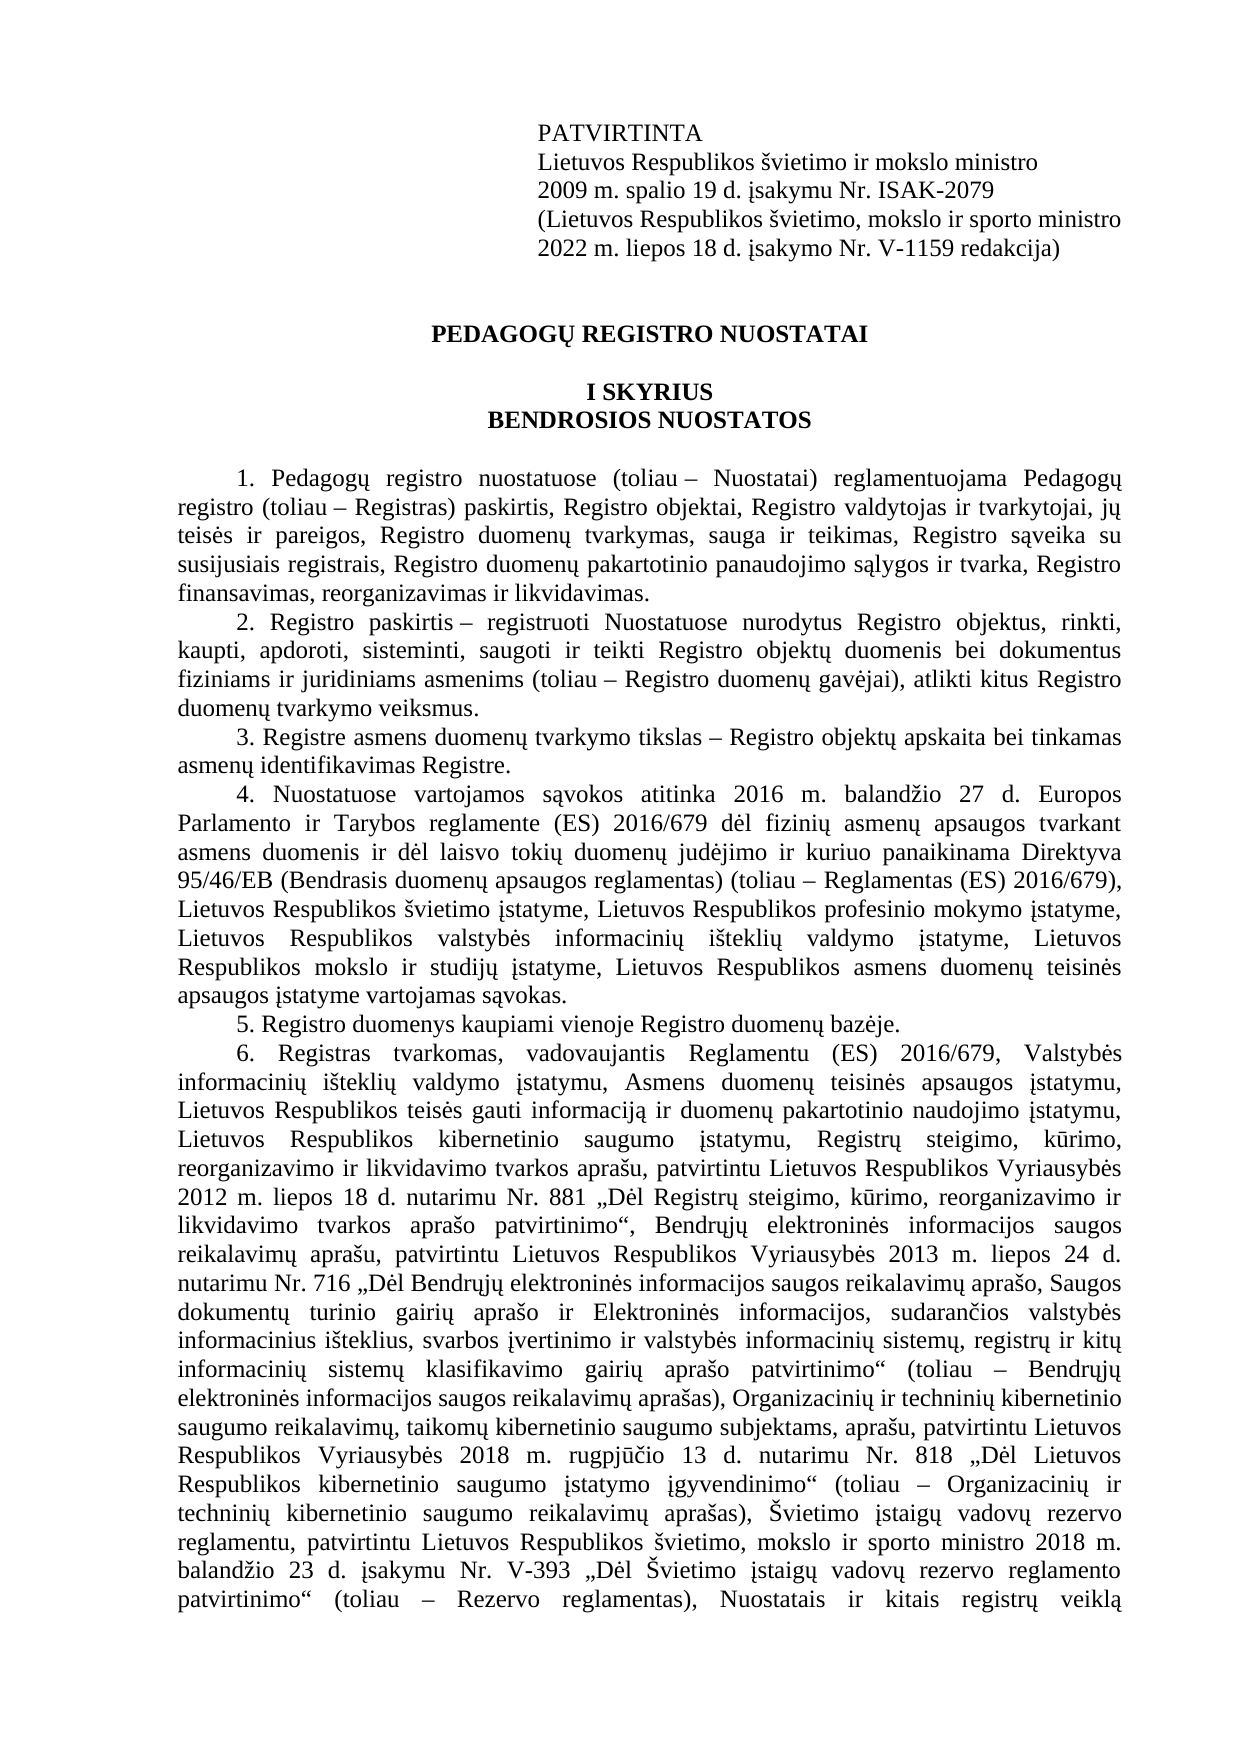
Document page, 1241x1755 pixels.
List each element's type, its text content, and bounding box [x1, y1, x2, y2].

text Lietuvos Respublikos švietimo ir mokslo ministro [537, 147, 1122, 176]
text 5. Registro duomenys kaupiami vienoje Registro duomenų bazėje. [177, 1009, 1122, 1038]
text (Lietuvos Respublikos švietimo, mokslo ir sporto ministro [537, 204, 1122, 233]
text 2. Registro paskirtis – registruoti Nuostatuose nurodytus Registro objektus, rinkti, kaupti, apdoroti, sisteminti, saugoti ir teikti Registro objektų duomenis bei dokumentus fiziniams ir juridiniams asmenims (toliau – Registro duomenų gavėjai), atlikti kitus Registro duomenų tvarkymo veiksmus. [177, 607, 1122, 722]
text Pedagogų REGISTRO NUOSTATAI [177, 319, 1122, 348]
text I SKYRIUS [177, 377, 1122, 406]
text 1. Pedagogų registro nuostatuose (toliau – Nuostatai) reglamentuojama Pedagogų registro (toliau – Registras) paskirtis, Registro objektai, Registro valdytojas ir tvarkytojai, jų teisės ir pareigos, Registro duomenų tvarkymas, sauga ir teikimas, Registro sąveika su susijusiais registrais, Registro duomenų pakartotinio panaudojimo sąlygos ir tvarka, Registro finansavimas, reorganizavimas ir likvidavimas. [177, 463, 1122, 607]
text 6. Registras tvarkomas, vadovaujantis Reglamentu (ES) 2016/679, Valstybės informacinių išteklių valdymo įstatymu, Asmens duomenų teisinės apsaugos įstatymu, Lietuvos Respublikos teisės gauti informaciją ir duomenų pakartotinio naudojimo įstatymu, Lietuvos Respublikos kibernetinio saugumo įstatymu, Registrų steigimo, kūrimo, reorganizavimo ir likvidavimo tvarkos aprašu, patvirtintu Lietuvos Respublikos Vyriausybės 2012 m. liepos 18 d. nutarimu Nr. 881 „Dėl Registrų steigimo, kūrimo, reorganizavimo ir likvidavimo tvarkos aprašo patvirtinimo“, Bendrųjų elektroninės informacijos saugos reikalavimų aprašu, patvirtintu Lietuvos Respublikos Vyriausybės 2013 m. liepos 24 d. nutarimu Nr. 716 „Dėl Bendrųjų elektroninės informacijos saugos reikalavimų aprašo, Saugos dokumentų turinio gairių aprašo ir Elektroninės informacijos, sudarančios valstybės informacinius išteklius, svarbos įvertinimo ir valstybės informacinių sistemų, registrų ir kitų informacinių sistemų klasifikavimo gairių aprašo patvirtinimo“ (toliau – Bendrųjų elektroninės informacijos saugos reikalavimų aprašas), Organizacinių ir techninių kibernetinio saugumo reikalavimų, taikomų kibernetinio saugumo subjektams, aprašu, patvirtintu Lietuvos Respublikos Vyriausybės 2018 m. rugpjūčio 13 d. nutarimu Nr. 818 „Dėl Lietuvos Respublikos kibernetinio saugumo įstatymo įgyvendinimo“ (toliau – Organizacinių ir techninių kibernetinio saugumo reikalavimų aprašas), Švietimo įstaigų vadovų rezervo reglamentu, patvirtintu Lietuvos Respublikos švietimo, mokslo ir sporto ministro 2018 m. balandžio 23 d. įsakymu Nr. V-393 „Dėl Švietimo įstaigų vadovų rezervo reglamento patvirtinimo“ (toliau – Rezervo reglamentas), Nuostatais ir kitais registrų veiklą [177, 1038, 1122, 1613]
text 2009 m. spalio 19 d. įsakymu Nr. ISAK-2079 [537, 176, 1122, 204]
text 2022 m. liepos 18 d. įsakymo Nr. V-1159 redakcija) [537, 233, 1122, 262]
text PATVIRTINTA [537, 118, 1122, 147]
text 4. Nuostatuose vartojamos sąvokos atitinka 2016 m. balandžio 27 d. Europos Parlamento ir Tarybos reglamente (ES) 2016/679 dėl fizinių asmenų apsaugos tvarkant asmens duomenis ir dėl laisvo tokių duomenų judėjimo ir kuriuo panaikinama Direktyva 95/46/EB (Bendrasis duomenų apsaugos reglamentas) (toliau – Reglamentas (ES) 2016/679), Lietuvos Respublikos švietimo įstatyme, Lietuvos Respublikos profesinio mokymo įstatyme, Lietuvos Respublikos valstybės informacinių išteklių valdymo įstatyme, Lietuvos Respublikos mokslo ir studijų įstatyme, Lietuvos Respublikos asmens duomenų teisinės apsaugos įstatyme vartojamas sąvokas. [177, 779, 1122, 1009]
text 3. Registre asmens duomenų tvarkymo tikslas – Registro objektų apskaita bei tinkamas asmenų identifikavimas Registre. [177, 722, 1122, 779]
text BENDROSIOS NUOSTATOS [177, 406, 1122, 434]
